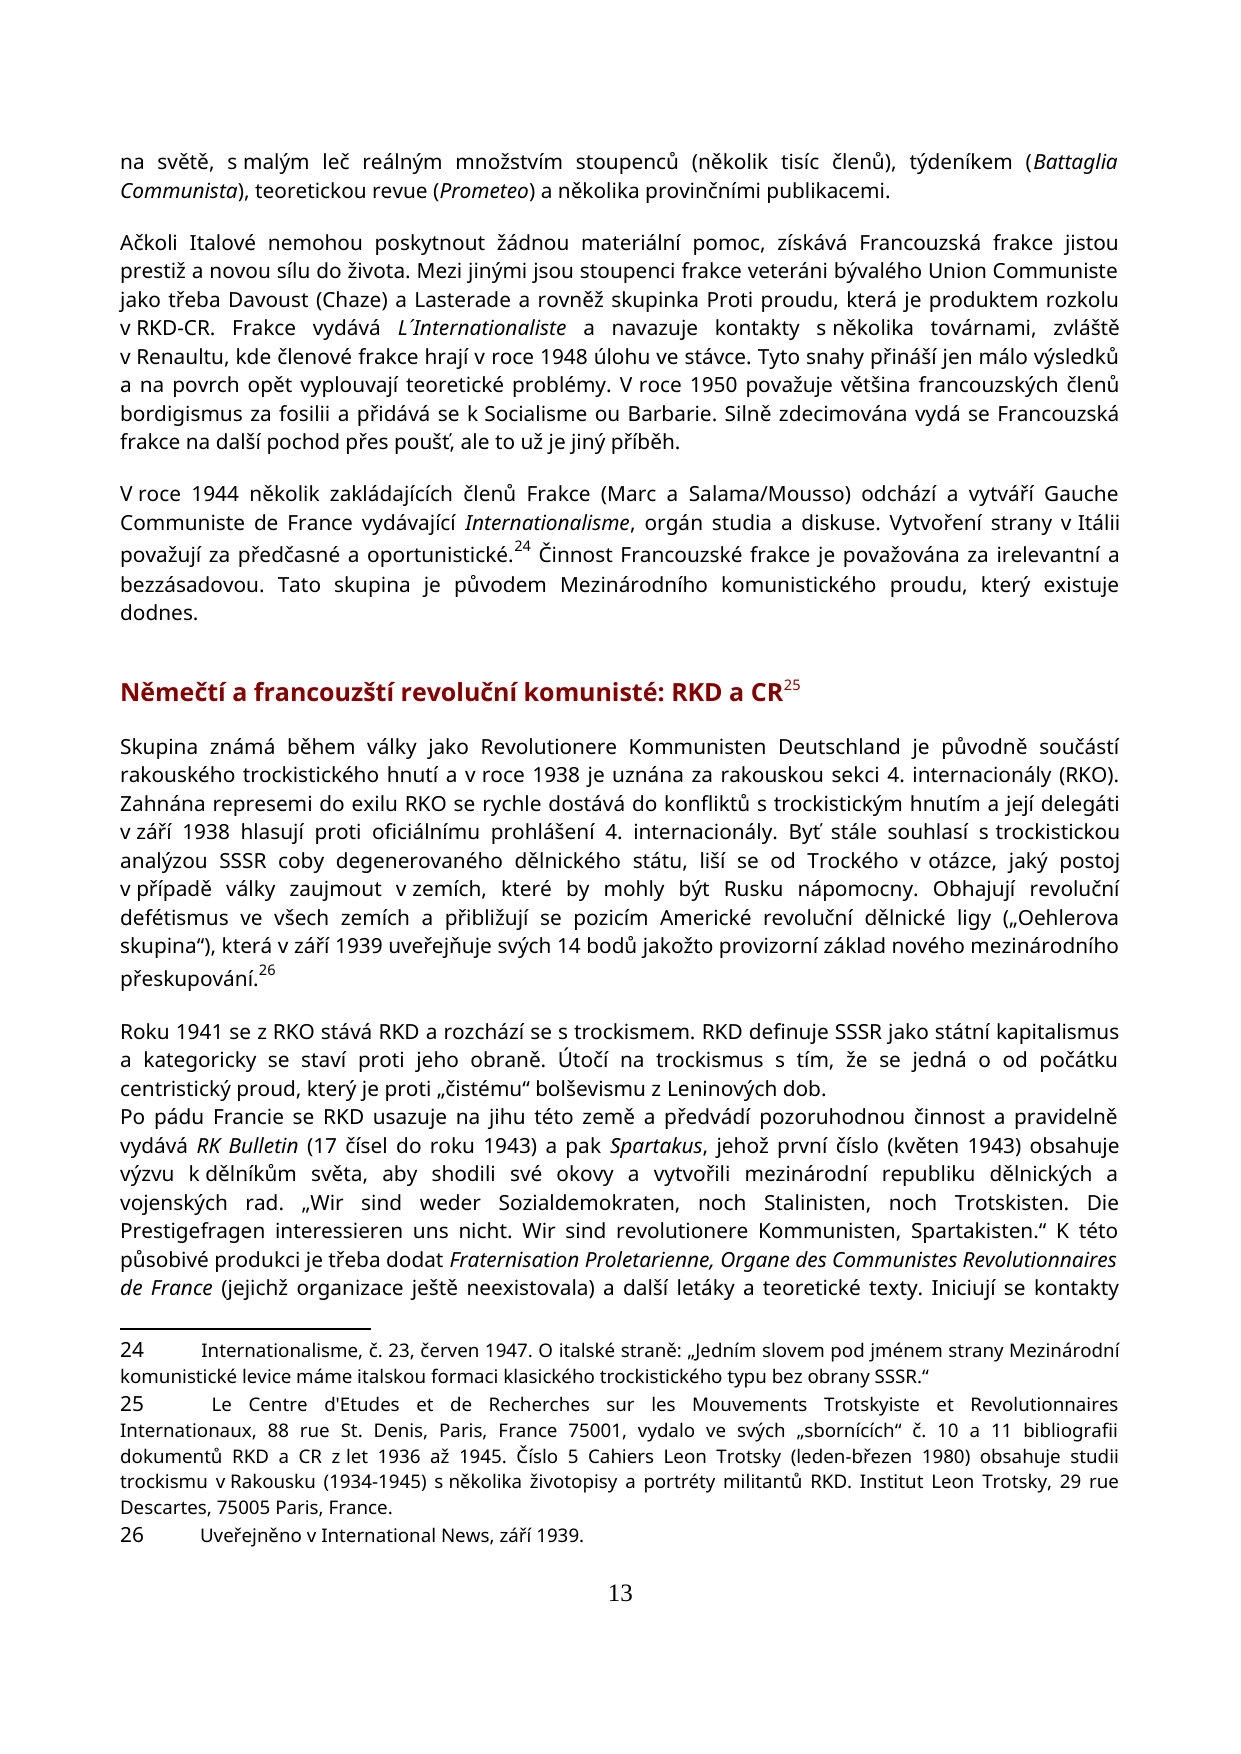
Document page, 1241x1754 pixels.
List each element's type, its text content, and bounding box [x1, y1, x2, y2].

text Skupina známá během války jako Revolutionere Kommunisten Deutschland je původně součástí rakouského trockistického hnutí a v roce 1938 je uznána za rakouskou sekci 4. internacionály (RKO). Zahnána represemi do exilu RKO se rychle dostává do konfliktů s trockistickým hnutím a její delegáti v září 1938 hlasují proti oficiálnímu prohlášení 4. internacionály. Byť stále souhlasí s trockistickou analýzou SSSR coby degenerovaného dělnického státu, liší se od Trockého v otázce, jaký postoj v případě války zaujmout v zemích, které by mohly být Rusku nápomocny. Obhajují revoluční defétismus ve všech zemích a přibližují se pozicím Americké revoluční dělnické ligy („Oehlerova skupina“), která v září 1939 uveřejňuje svých 14 bodů jakožto provizorní základ nového mezinárodního přeskupování. [120, 732, 1120, 993]
text Ačkoli Italové nemohou poskytnout žádnou materiální pomoc, získává Francouzská frakce jistou prestiž a novou sílu do života. Mezi jinými jsou stoupenci frakce veteráni bývalého Union Communiste jako třeba Davoust (Chaze) a Lasterade a rovněž skupinka Proti proudu, která je produktem rozkolu v RKD-CR. Frakce vydává L´Internationaliste a navazuje kontakty s několika továrnami, zvláště v Renaultu, kde členové frakce hrají v roce 1948 úlohu ve stávce. Tyto snahy přináší jen málo výsledků a na povrch opět vyplouvají teoretické problémy. V roce 1950 považuje většina francouzských členů bordigismus za fosilii a přidává se k Socialisme ou Barbarie. Silně zdecimována vydá se Francouzská frakce na další pochod přes poušť, ale to už je jiný příběh. [120, 228, 1120, 456]
text Po pádu Francie se RKD usazuje na jihu této země a předvádí pozoruhodnou činnost a pravidelně vydává RK Bulletin (17 čísel do roku 1943) a pak Spartakus, jehož první číslo (květen 1943) obsahuje výzvu k dělníkům světa, aby shodili své okovy a vytvořili mezinárodní republiku dělnických a vojenských rad. „Wir sind weder Sozialdemokraten, noch Stalinisten, noch Trotskisten. Die Prestigefragen interessieren uns nicht. Wir sind revolutionere Kommunisten, Spartakisten.“ K této působivé produkci je třeba dodat Fraternisation Proletarienne, Organe des Communistes Revolutionnaires de France (jejichž organizace ještě neexistovala) a další letáky a teoretické texty. Iniciují se kontakty [120, 1102, 1120, 1302]
text Internationalisme, č. 23, červen 1947. O italské straně: „Jedním slovem pod jménem strany Mezinárodní komunistické levice máme italskou formaci klasického trockistického typu bez obrany SSSR.“ [120, 1335, 1120, 1389]
text Němečtí a francouzští revoluční komunisté: RKD a CR [120, 674, 1120, 708]
text Uveřejněno v International News, září 1939. [120, 1520, 1120, 1548]
text na světě, s malým leč reálným množstvím stoupenců (několik tisíc členů), týdeníkem (Battaglia Communista), teoretickou revue (Prometeo) a několika provinčními publikacemi. [120, 147, 1120, 204]
text V roce 1944 několik zakládajících členů Frakce (Marc a Salama/Mousso) odchází a vytváří Gauche Communiste de France vydávající Internationalisme, orgán studia a diskuse. Vytvoření strany v Itálii považují za předčasné a oportunistické. Činnost Francouzské frakce je považována za irelevantní a bezzásadovou. Tato skupina je původem Mezinárodního komunistického proudu, který existuje dodnes. [120, 479, 1120, 627]
text Roku 1941 se z RKO stává RKD a rozchází se s trockismem. RKD definuje SSSR jako státní kapitalismus a kategoricky se staví proti jeho obraně. Útočí na trockismus s tím, že se jedná o od počátku centristický proud, který je proti „čistému“ bolševismu z Leninových dob. [120, 1017, 1120, 1102]
text Le Centre d'Etudes et de Recherches sur les Mouvements Trotskyiste et Revolutionnaires Internationaux, 88 rue St. Denis, Paris, France 75001, vydalo ve svých „sbornících“ č. 10 a 11 bibliografii dokumentů RKD a CR z let 1936 až 1945. Číslo 5 Cahiers Leon Trotsky (leden-březen 1980) obsahuje studii trockismu v Rakousku (1934-1945) s několika životopisy a portréty militantů RKD. Institut Leon Trotsky, 29 rue Descartes, 75005 Paris, France. [120, 1389, 1120, 1520]
